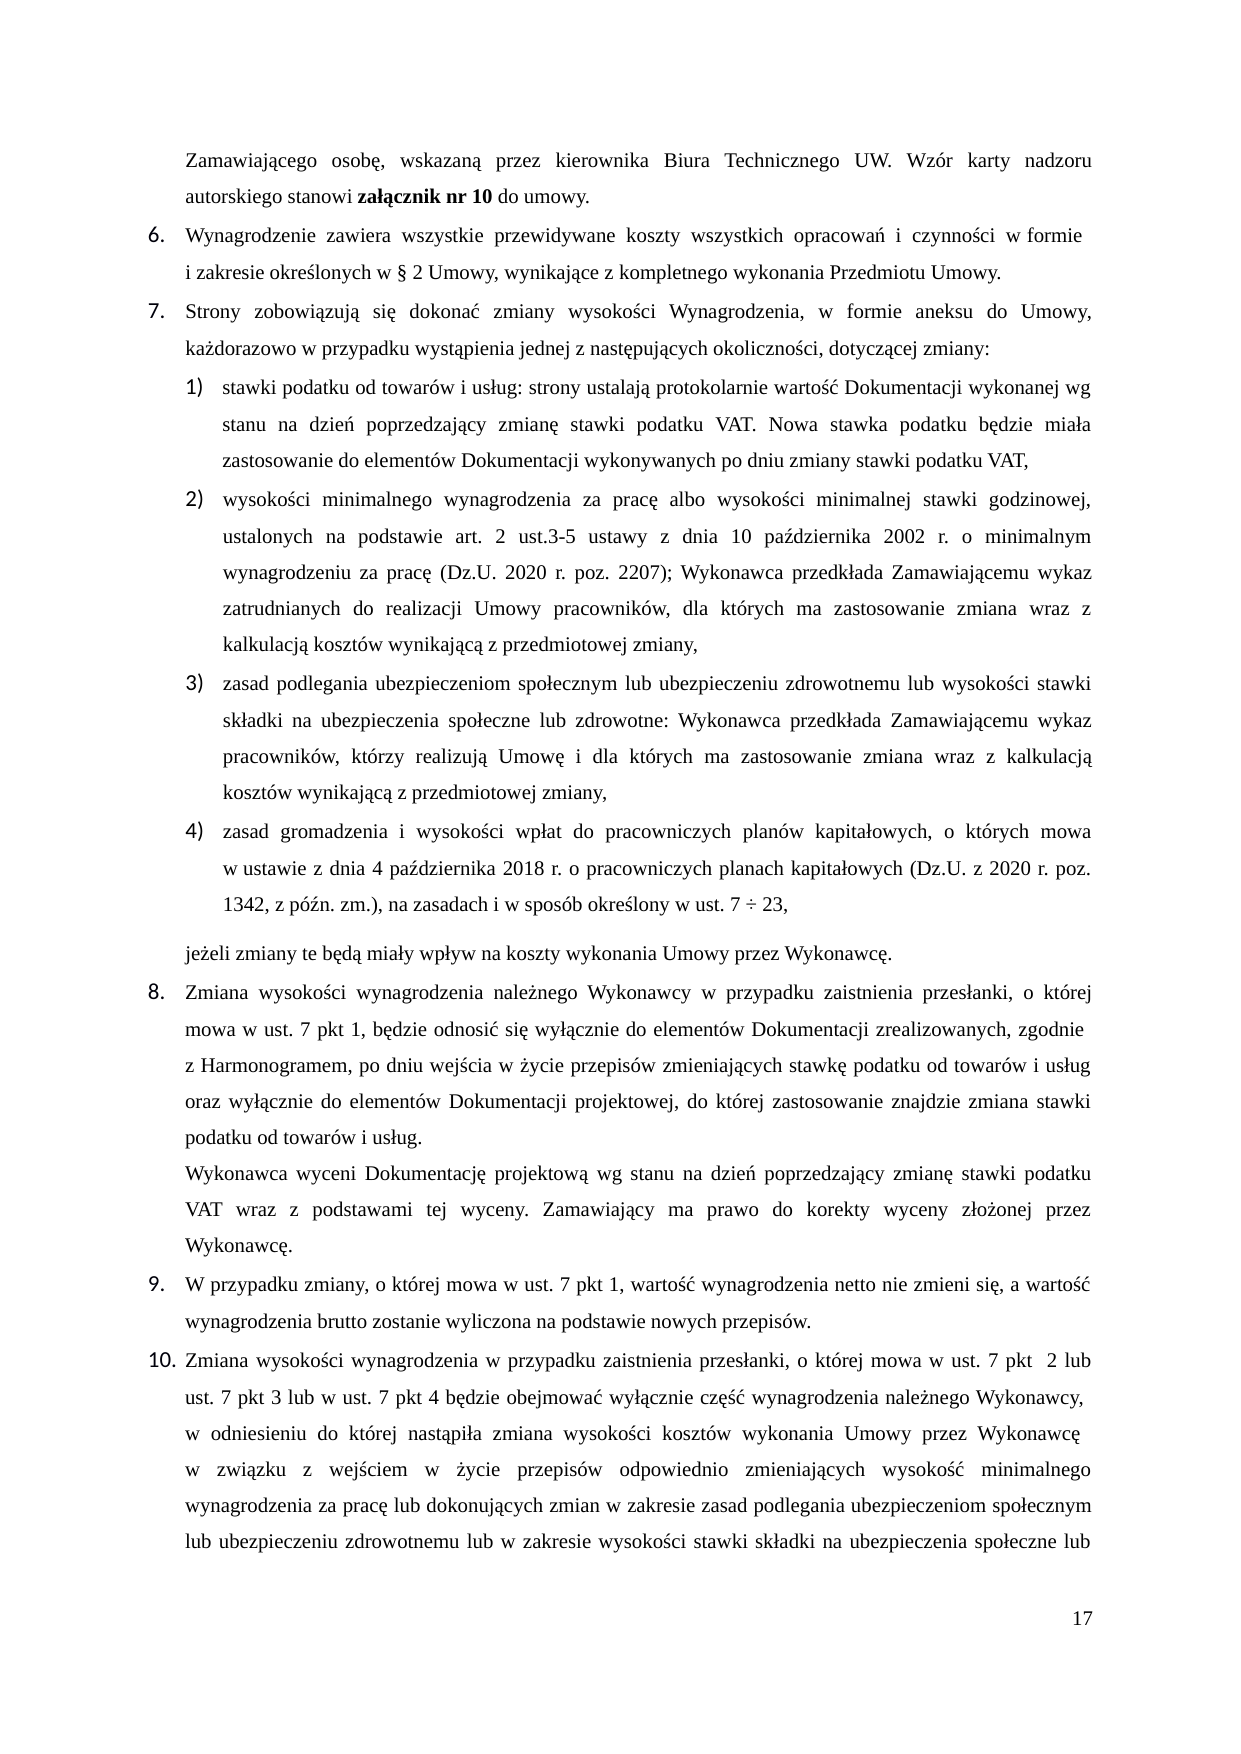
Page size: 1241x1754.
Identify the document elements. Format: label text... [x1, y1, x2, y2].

list stawki podatku od towarów i usług: strony ustalają protokolarnie wartość Dokumentacji wykonanej wg stanu na dzień poprzedzający zmianę stawki podatku VAT. Nowa stawka podatku będzie miała zastosowanie do elementów Dokumentacji wykonywanych po dniu zmiany stawki podatku VAT, [185, 372, 1093, 472]
list zasad gromadzenia i wysokości wpłat do pracowniczych planów kapitałowych, o których mowa w ustawie z dnia 4 października 2018 r. o pracowniczych planach kapitałowych (Dz.U. z 2020 r. poz. 1342, z późn. zm.), na zasadach i w sposób określony w ust. 7 ÷ 23, [185, 816, 1093, 916]
list wysokości minimalnego wynagrodzenia za pracę albo wysokości minimalnej stawki godzinowej, ustalonych na podstawie art. 2 ust.3-5 ustawy z dnia 10 października 2002 r. o minimalnym wynagrodzeniu za pracę (Dz.U. 2020 r. poz. 2207); Wykonawca przedkłada Zamawiającemu wykaz zatrudnianych do realizacji Umowy pracowników, dla których ma zastosowanie zmiana wraz z kalkulacją kosztów wynikającą z przedmiotowej zmiany, [185, 484, 1093, 656]
list zasad podlegania ubezpieczeniom społecznym lub ubezpieczeniu zdrowotnemu lub wysokości stawki składki na ubezpieczenia społeczne lub zdrowotne: Wykonawca przedkłada Zamawiającemu wykaz pracowników, którzy realizują Umowę i dla których ma zastosowanie zmiana wraz z kalkulacją kosztów wynikającą z przedmiotowej zmiany, [185, 668, 1093, 804]
text Wykonawca wyceni Dokumentację projektową wg stanu na dzień poprzedzający zmianę stawki podatku VAT wraz z podstawami tej wyceny. Zamawiający ma prawo do korekty wyceny złożonej przez Wykonawcę. [185, 1161, 1093, 1257]
list Strony zobowiązują się dokonać zmiany wysokości Wynagrodzenia, w formie aneksu do Umowy, każdorazowo w przypadku wystąpienia jednej z następujących okoliczności, dotyczącej zmiany: [148, 296, 1093, 360]
list Wynagrodzenie zawiera wszystkie przewidywane koszty wszystkich opracowań i czynności w formie i zakresie określonych w § 2 Umowy, wynikające z kompletnego wykonania Przedmiotu Umowy. [148, 220, 1093, 284]
list Zamawiającego osobę, wskazaną przez kierownika Biura Technicznego UW. Wzór karty nadzoru autorskiego stanowi załącznik nr 10 do umowy. [148, 148, 1093, 208]
list Zmiana wysokości wynagrodzenia w przypadku zaistnienia przesłanki, o której mowa w ust. 7 pkt 2 lub ust. 7 pkt 3 lub w ust. 7 pkt 4 będzie obejmować wyłącznie część wynagrodzenia należnego Wykonawcy, w odniesieniu do której nastąpiła zmiana wysokości kosztów wykonania Umowy przez Wykonawcę w związku z wejściem w życie przepisów odpowiednio zmieniających wysokość minimalnego wynagrodzenia za pracę lub dokonujących zmian w zakresie zasad podlegania ubezpieczeniom społecznym lub ubezpieczeniu zdrowotnemu lub w zakresie wysokości stawki składki na ubezpieczenia społeczne lub [148, 1345, 1093, 1553]
list Zmiana wysokości wynagrodzenia należnego Wykonawcy w przypadku zaistnienia przesłanki, o której mowa w ust. 7 pkt 1, będzie odnosić się wyłącznie do elementów Dokumentacji zrealizowanych, zgodnie z Harmonogramem, po dniu wejścia w życie przepisów zmieniających stawkę podatku od towarów i usług oraz wyłącznie do elementów Dokumentacji projektowej, do której zastosowanie znajdzie zmiana stawki podatku od towarów i usług. [148, 977, 1093, 1149]
text jeżeli zmiany te będą miały wpływ na koszty wykonania Umowy przez Wykonawcę. [185, 941, 1093, 965]
list W przypadku zmiany, o której mowa w ust. 7 pkt 1, wartość wynagrodzenia netto nie zmieni się, a wartość wynagrodzenia brutto zostanie wyliczona na podstawie nowych przepisów. [148, 1269, 1093, 1333]
